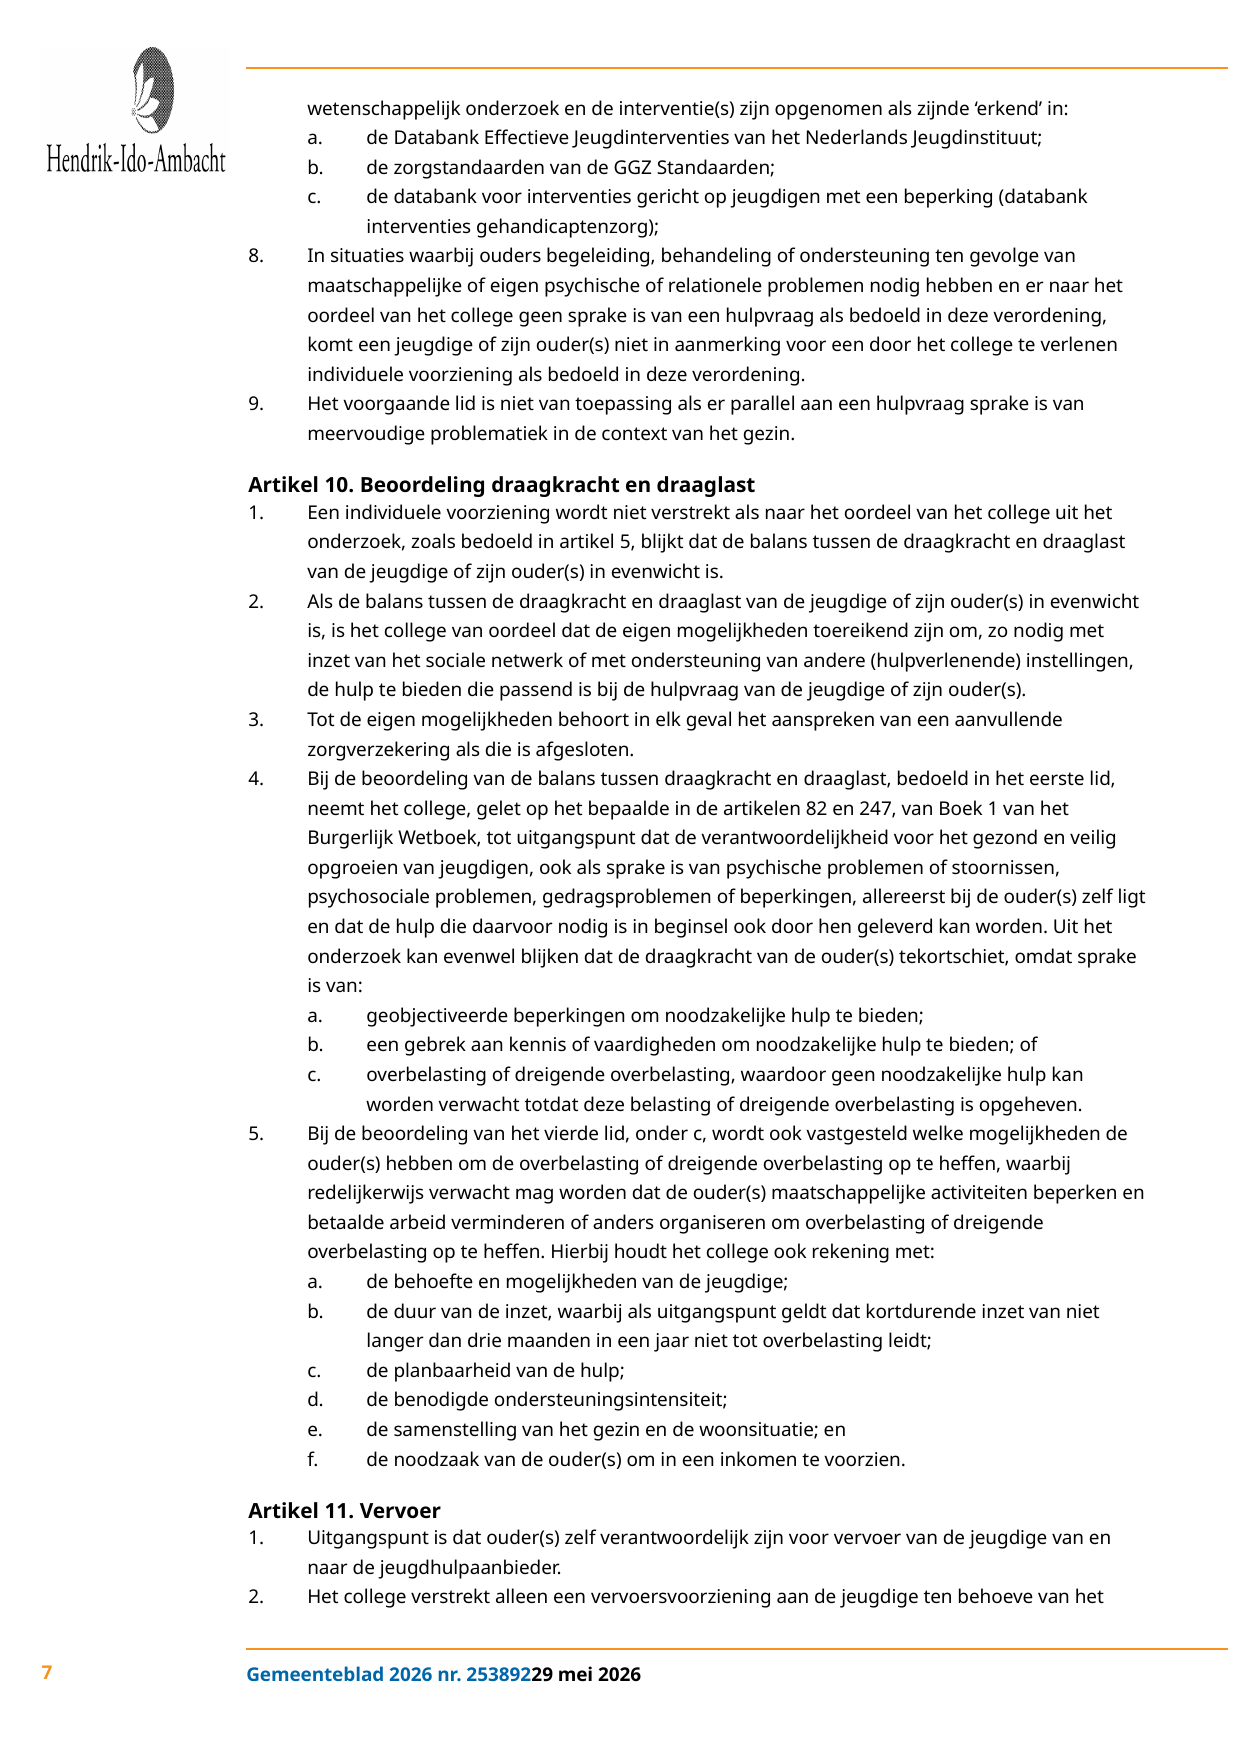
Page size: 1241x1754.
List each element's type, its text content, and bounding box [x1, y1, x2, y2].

list Bij de beoordeling van de balans tussen draagkracht en draaglast, bedoeld in het eerste lid, neemt het college, gelet op het bepaalde in de artikelen 82 en 247, van Boek 1 van het Burgerlijk Wetboek, tot uitgangspunt dat de verantwoordelijkheid voor het gezond en veilig opgroeien van jeugdigen, ook als sprake is van psychische problemen of stoornissen, psychosociale problemen, gedragsproblemen of beperkingen, allereerst bij de ouder(s) zelf ligt en dat de hulp die daarvoor nodig is in beginsel ook door hen geleverd kan worden. Uit het onderzoek kan evenwel blijken dat de draagkracht van de ouder(s) tekortschiet, omdat sprake is van: [248, 765, 1152, 998]
list Uitgangspunt is dat ouder(s) zelf verantwoordelijk zijn voor vervoer van de jeugdige van en naar de jeugdhulpaanbieder. [248, 1524, 1152, 1580]
text Artikel 10. Beoordeling draagkracht en draaglast [248, 471, 1152, 499]
list Bij de beoordeling van het vierde lid, onder c, wordt ook vastgesteld welke mogelijkheden de ouder(s) hebben om de overbelasting of dreigende overbelasting op te heffen, waarbij redelijkerwijs verwacht mag worden dat de ouder(s) maatschappelijke activiteiten beperken en betaalde arbeid verminderen of anders organiseren om overbelasting of dreigende overbelasting op te heffen. Hierbij houdt het college ook rekening met: [248, 1120, 1152, 1264]
list wetenschappelijk onderzoek en de interventie(s) zijn opgenomen als zijnde ‘erkend’ in: [248, 95, 1152, 121]
list de zorgstandaarden van de GGZ Standaarden; [307, 154, 1152, 180]
list de duur van de inzet, waarbij als uitgangspunt geldt dat kortdurende inzet van niet langer dan drie maanden in een jaar niet tot overbelasting leidt; [307, 1298, 1152, 1353]
list de samenstelling van het gezin en de woonsituatie; en [307, 1416, 1152, 1442]
list de databank voor interventies gericht op jeugdigen met een beperking (databank interventies gehandicaptenzorg); [307, 183, 1152, 239]
picture [41, 47, 231, 172]
list de behoefte en mogelijkheden van de jeugdige; [307, 1268, 1152, 1294]
list Als de balans tussen de draagkracht en draaglast van de jeugdige of zijn ouder(s) in evenwicht is, is het college van oordeel dat de eigen mogelijkheden toereikend zijn om, zo nodig met inzet van het sociale netwerk of met ondersteuning van andere (hulpverlenende) instellingen, de hulp te bieden die passend is bij de hulpvraag van de jeugdige of zijn ouder(s). [248, 588, 1152, 702]
list Een individuele voorziening wordt niet verstrekt als naar het oordeel van het college uit het onderzoek, zoals bedoeld in artikel 5, blijkt dat de balans tussen de draagkracht en draaglast van de jeugdige of zijn ouder(s) in evenwicht is. [248, 499, 1152, 584]
list een gebrek aan kennis of vaardigheden om noodzakelijke hulp te bieden; of [307, 1032, 1152, 1057]
list Het voorgaande lid is niet van toepassing als er parallel aan een hulpvraag sprake is van meervoudige problematiek in de context van het gezin. [248, 391, 1152, 446]
list overbelasting of dreigende overbelasting, waardoor geen noodzakelijke hulp kan worden verwacht totdat deze belasting of dreigende overbelasting is opgeheven. [307, 1061, 1152, 1116]
list de noodzaak van de ouder(s) om in een inkomen te voorzien. [307, 1446, 1152, 1471]
list de benodigde ondersteuningsintensiteit; [307, 1387, 1152, 1412]
list geobjectiveerde beperkingen om noodzakelijke hulp te bieden; [307, 1002, 1152, 1028]
list Tot de eigen mogelijkheden behoort in elk geval het aanspreken van een aanvullende zorgverzekering als die is afgesloten. [248, 706, 1152, 761]
list In situaties waarbij ouders begeleiding, behandeling of ondersteuning ten gevolge van maatschappelijke of eigen psychische of relationele problemen nodig hebben en er naar het oordeel van het college geen sprake is van een hulpvraag als bedoeld in deze verordening, komt een jeugdige of zijn ouder(s) niet in aanmerking voor een door het college te verlenen individuele voorziening als bedoeld in deze verordening. [248, 243, 1152, 387]
list de Databank Effectieve Jeugdinterventies van het Nederlands Jeugdinstituut; [307, 124, 1152, 150]
list de planbaarheid van de hulp; [307, 1357, 1152, 1383]
text Artikel 11. Vervoer [248, 1496, 1152, 1524]
list Het college verstrekt alleen een vervoersvoorziening aan de jeugdige ten behoeve van het [248, 1584, 1152, 1609]
